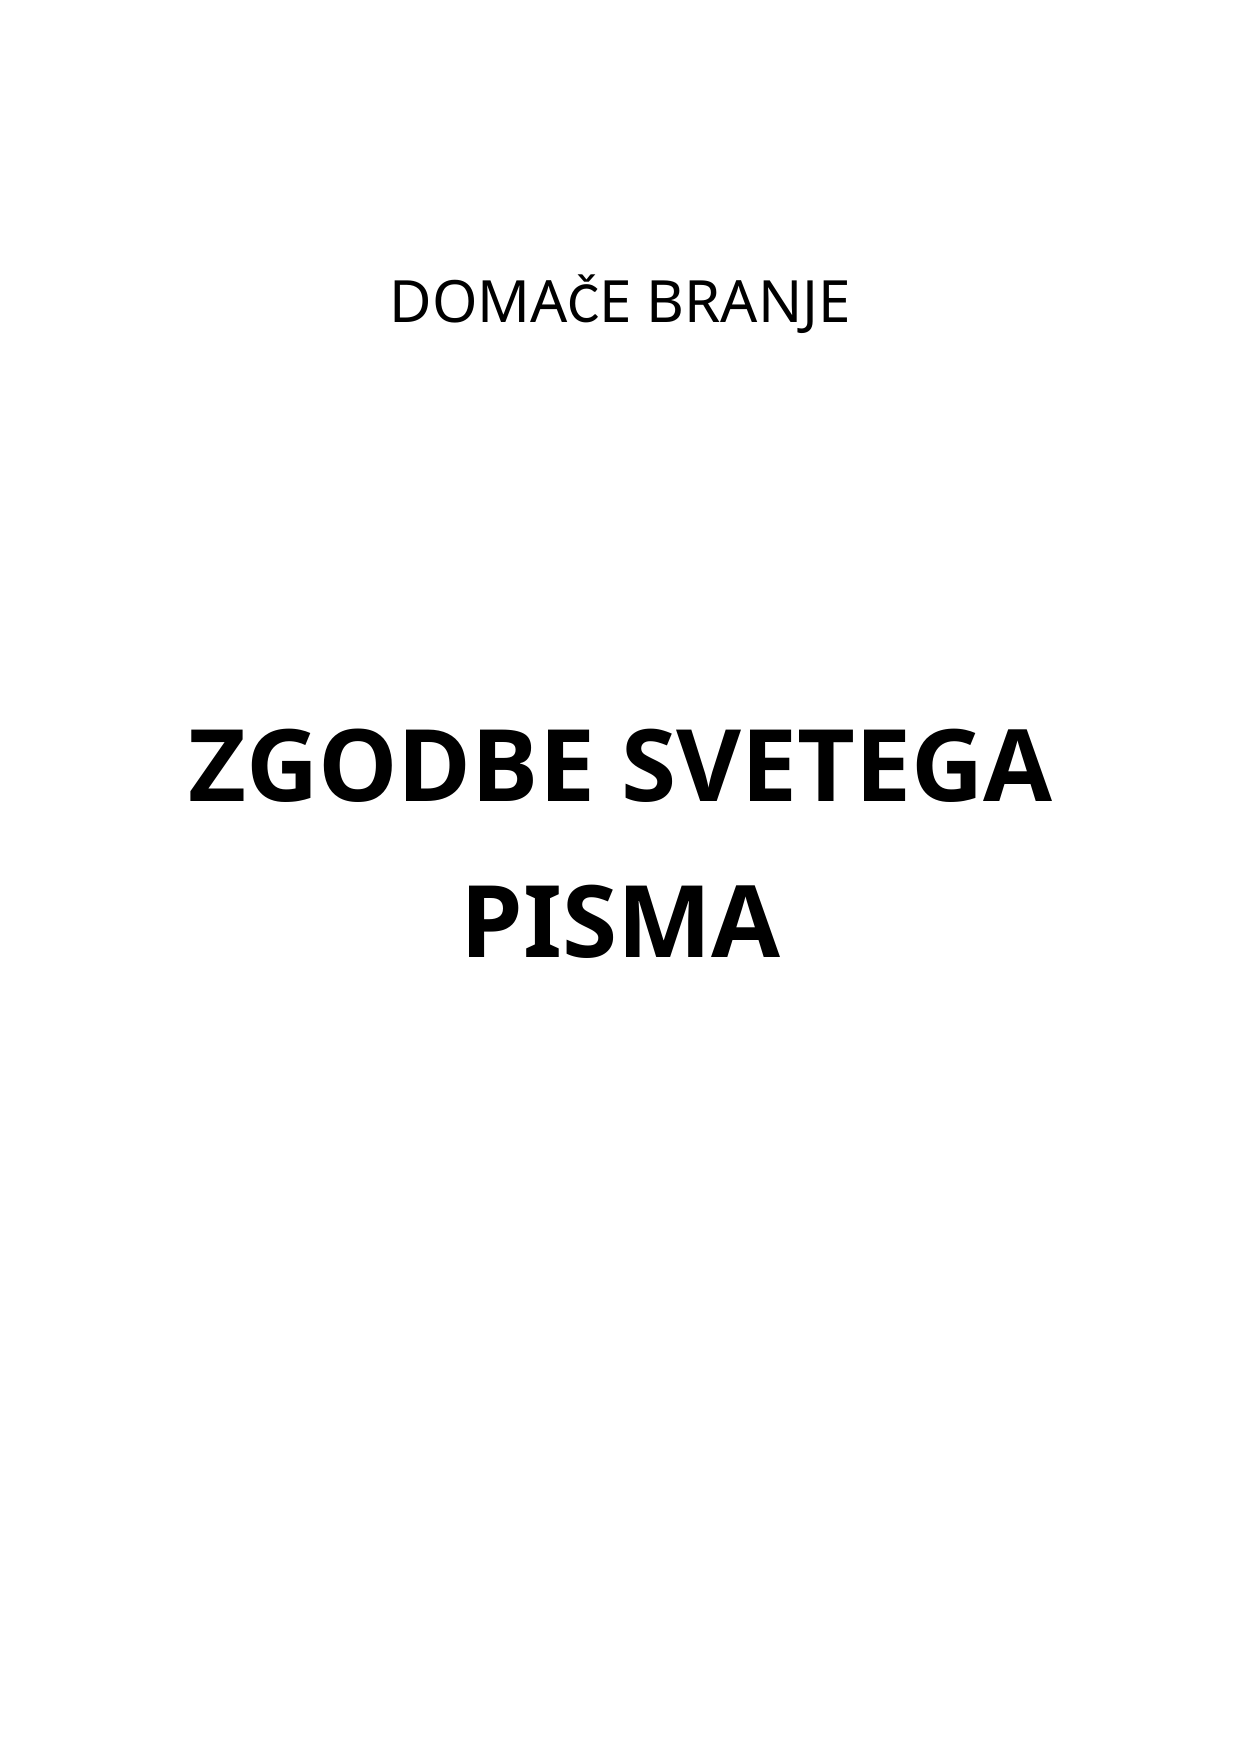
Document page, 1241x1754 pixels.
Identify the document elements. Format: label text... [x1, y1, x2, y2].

text DOMAČE BRANJE [148, 260, 1093, 339]
text ZGODBE SVETEGA PISMA [148, 694, 1093, 987]
